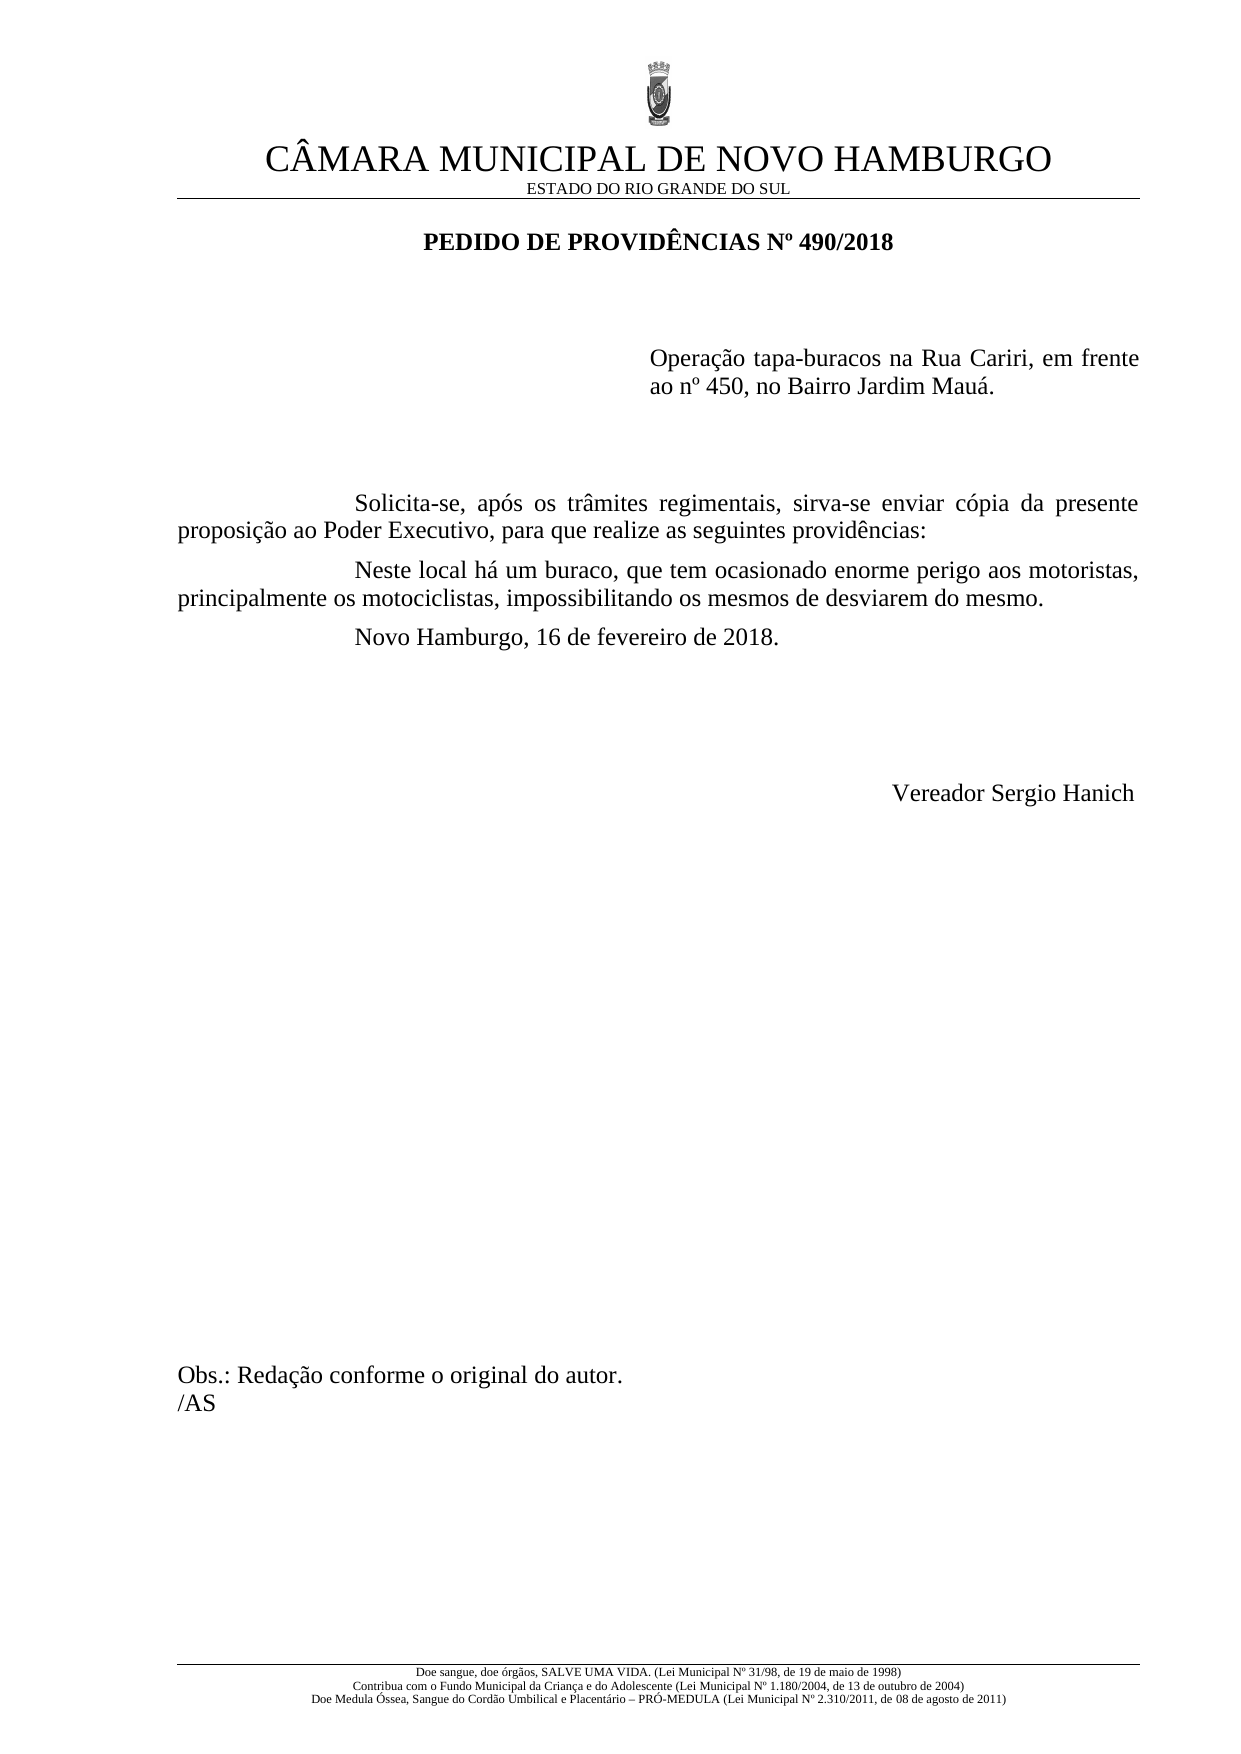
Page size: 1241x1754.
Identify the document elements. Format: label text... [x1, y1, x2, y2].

text Vereador Sergio Hanich [768, 779, 1140, 807]
text Obs.: Redação conforme o original do autor. [177, 1361, 1140, 1389]
text Novo Hamburgo, 16 de fevereiro de 2018. [177, 623, 1140, 651]
text /AS [177, 1389, 1140, 1416]
text Operação tapa-buracos na Rua Cariri, em frente ao nº 450, no Bairro Jardim Mauá. [649, 344, 1140, 400]
text PEDIDO DE PROVIDÊNCIAS Nº 490/2018 [177, 228, 1140, 256]
text Neste local há um buraco, que tem ocasionado enorme perigo aos motoristas, principalmente os motociclistas, impossibilitando os mesmos de desviarem do mesmo. [177, 556, 1140, 611]
text Solicita-se, após os trâmites regimentais, sirva-se enviar cópia da presente proposição ao Poder Executivo, para que realize as seguintes providências: [177, 489, 1140, 544]
